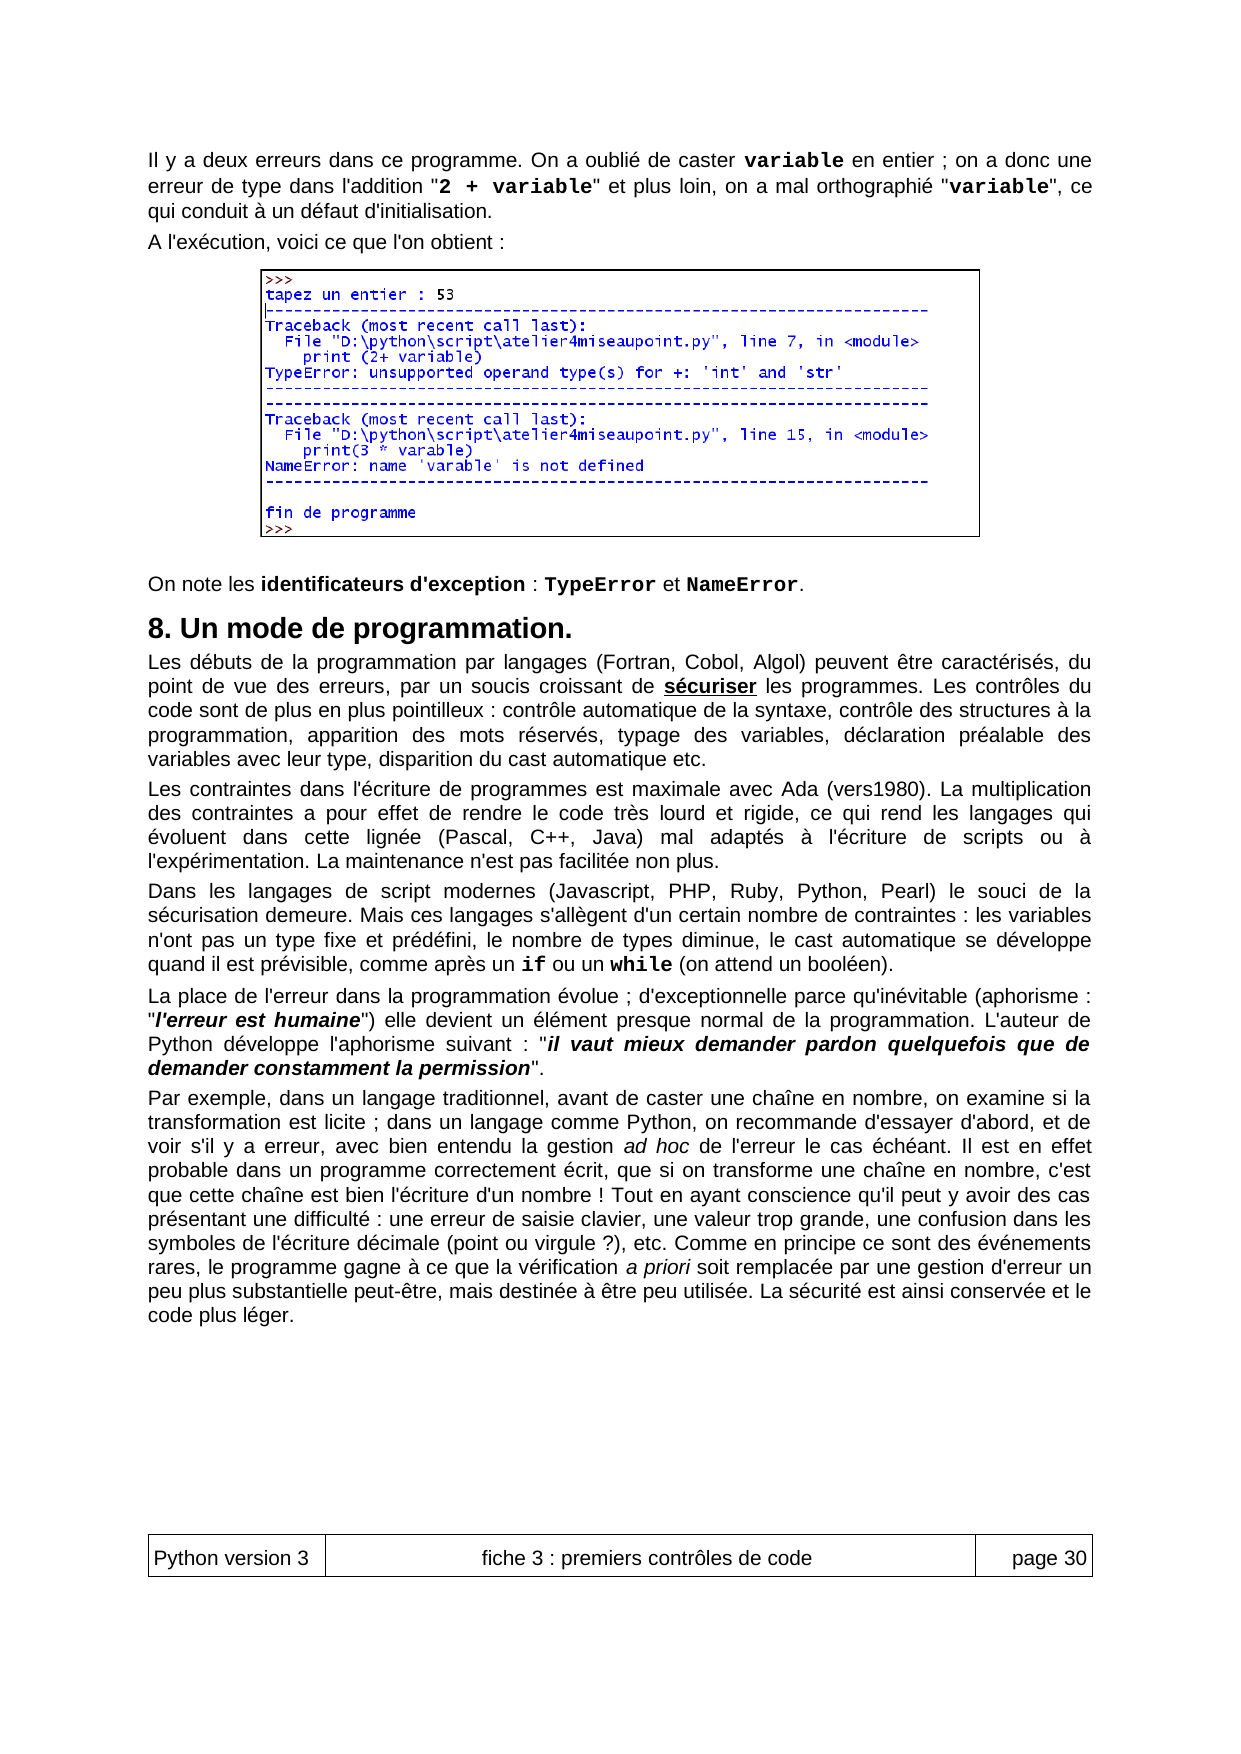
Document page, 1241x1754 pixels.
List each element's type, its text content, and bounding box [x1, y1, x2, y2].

text La place de l'erreur dans la programmation évolue ; d'exceptionnelle parce qu'inévitable (aphorisme : "l'erreur est humaine") elle devient un élément presque normal de la programmation. L'auteur de Python développe l'aphorisme suivant : "il vaut mieux demander pardon quelquefois que de demander constamment la permission". [148, 984, 1092, 1080]
text Dans les langages de script modernes (Javascript, PHP, Ruby, Python, Pearl) le souci de la sécurisation demeure. Mais ces langages s'allègent d'un certain nombre de contraintes : les variables n'ont pas un type fixe et prédéfini, le nombre de types diminue, le cast automatique se développe quand il est prévisible, comme après un if ou un while (on attend un booléen). [148, 879, 1092, 977]
text A l'exécution, voici ce que l'on obtient : [148, 230, 1092, 254]
text Par exemple, dans un langage traditionnel, avant de caster une chaîne en nombre, on examine si la transformation est licite ; dans un langage comme Python, on recommande d'essayer d'abord, et de voir s'il y a erreur, avec bien entendu la gestion ad hoc de l'erreur le cas échéant. Il est en effet probable dans un programme correctement écrit, que si on transforme une chaîne en nombre, c'est que cette chaîne est bien l'écriture d'un nombre ! Tout en ayant conscience qu'il peut y avoir des cas présentant une difficulté : une erreur de saisie clavier, une valeur trop grande, une confusion dans les symboles de l'écriture décimale (point ou virgule ?), etc. Comme en principe ce sont des événements rares, le programme gagne à ce que la vérification a priori soit remplacée par une gestion d'erreur un peu plus substantielle peut-être, mais destinée à être peu utilisée. La sécurité est ainsi conservée et le code plus léger. [148, 1086, 1092, 1327]
text On note les identificateurs d'exception : TypeError et NameError. [148, 572, 1092, 598]
picture [260, 269, 980, 537]
subtitle 8. Un mode de programmation. [148, 611, 1092, 644]
text Les contraintes dans l'écriture de programmes est maximale avec Ada (vers1980). La multiplication des contraintes a pour effet de rendre le code très lourd et rigide, ce qui rend les langages qui évoluent dans cette lignée (Pascal, C++, Java) mal adaptés à l'écriture de scripts ou à l'expérimentation. La maintenance n'est pas facilitée non plus. [148, 777, 1092, 873]
text Les débuts de la programmation par langages (Fortran, Cobol, Algol) peuvent être caractérisés, du point de vue des erreurs, par un soucis croissant de sécuriser les programmes. Les contrôles du code sont de plus en plus pointilleux : contrôle automatique de la syntaxe, contrôle des structures à la programmation, apparition des mots réservés, typage des variables, déclaration préalable des variables avec leur type, disparition du cast automatique etc. [148, 650, 1092, 771]
text Il y a deux erreurs dans ce programme. On a oublié de caster variable en entier ; on a donc une erreur de type dans l'addition "2 + variable" et plus loin, on a mal orthographié "variable", ce qui conduit à un défaut d'initialisation. [148, 148, 1092, 223]
